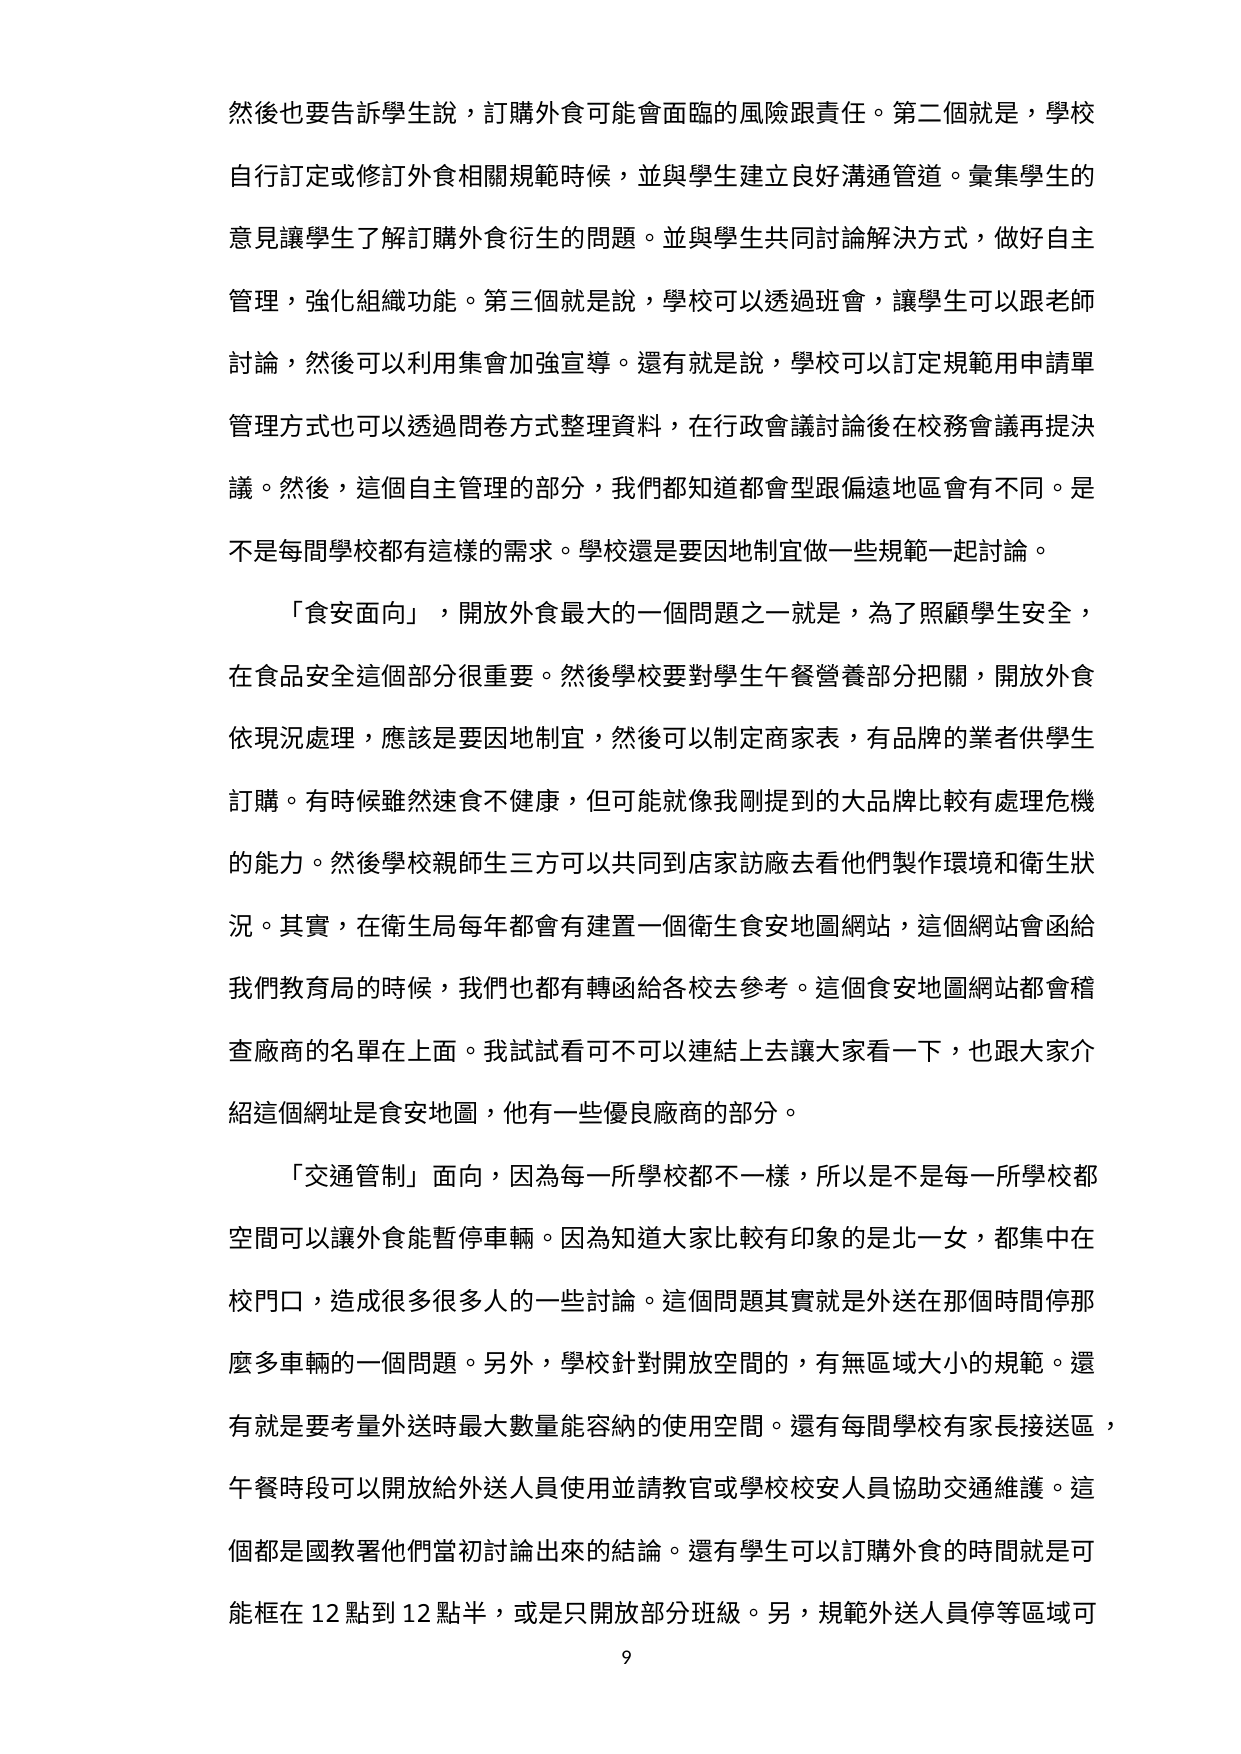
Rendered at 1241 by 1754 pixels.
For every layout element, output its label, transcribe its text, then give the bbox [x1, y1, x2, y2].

text 首先，跟大家介紹「自主管理」的面向。學校除了要考量，廠商處理的危機。意思就是，今天大品牌有食安問題的時候當然就是會有比較好的處理機制，然後也要告訴學生說，訂購外食可能會面臨的風險跟責任。第二個就是，學校自行訂定或修訂外食相關規範時候，並與學生建立良好溝通管道。彙集學生的意見讓學生了解訂購外食衍生的問題。並與學生共同討論解決方式，做好自主管理，強化組織功能。第三個就是說，學校可以透過班會，讓學生可以跟老師討論，然後可以利用集會加強宣導。還有就是說，學校可以訂定規範用申請單管理方式也可以透過問卷方式整理資料，在行政會議討論後在校務會議再提決議。然後，這個自主管理的部分，我們都知道都會型跟偏遠地區會有不同。是不是每間學校都有這樣的需求。學校還是要因地制宜做一些規範一起討論。 [228, 70, 1098, 570]
text 「交通管制」面向，因為每一所學校都不一樣，所以是不是每一所學校都空間可以讓外食能暫停車輛。因為知道大家比較有印象的是北一女，都集中在校門口，造成很多很多人的一些討論。這個問題其實就是外送在那個時間停那麼多車輛的一個問題。另外，學校針對開放空間的，有無區域大小的規範。還有就是要考量外送時最大數量能容納的使用空間。還有每間學校有家長接送區，午餐時段可以開放給外送人員使用並請教官或學校校安人員協助交通維護。這個都是國教署他們當初討論出來的結論。還有學生可以訂購外食的時間就是可能框在12點到12點半，或是只開放部分班級。另，規範外送人員停等區域可以避免外送人員外送避免交通阻塞。這都是當初有討論出來的一個結論。 [228, 1133, 1098, 1633]
text 「食安面向」，開放外食最大的一個問題之一就是，為了照顧學生安全，在食品安全這個部分很重要。然後學校要對學生午餐營養部分把關，開放外食依現況處理，應該是要因地制宜，然後可以制定商家表，有品牌的業者供學生訂購。有時候雖然速食不健康，但可能就像我剛提到的大品牌比較有處理危機的能力。然後學校親師生三方可以共同到店家訪廠去看他們製作環境和衛生狀況。其實，在衛生局每年都會有建置一個衛生食安地圖網站，這個網站會函給我們教育局的時候，我們也都有轉函給各校去參考。這個食安地圖網站都會稽查廠商的名單在上面。我試試看可不可以連結上去讓大家看一下，也跟大家介紹這個網址是食安地圖，他有一些優良廠商的部分。 [228, 570, 1098, 1133]
